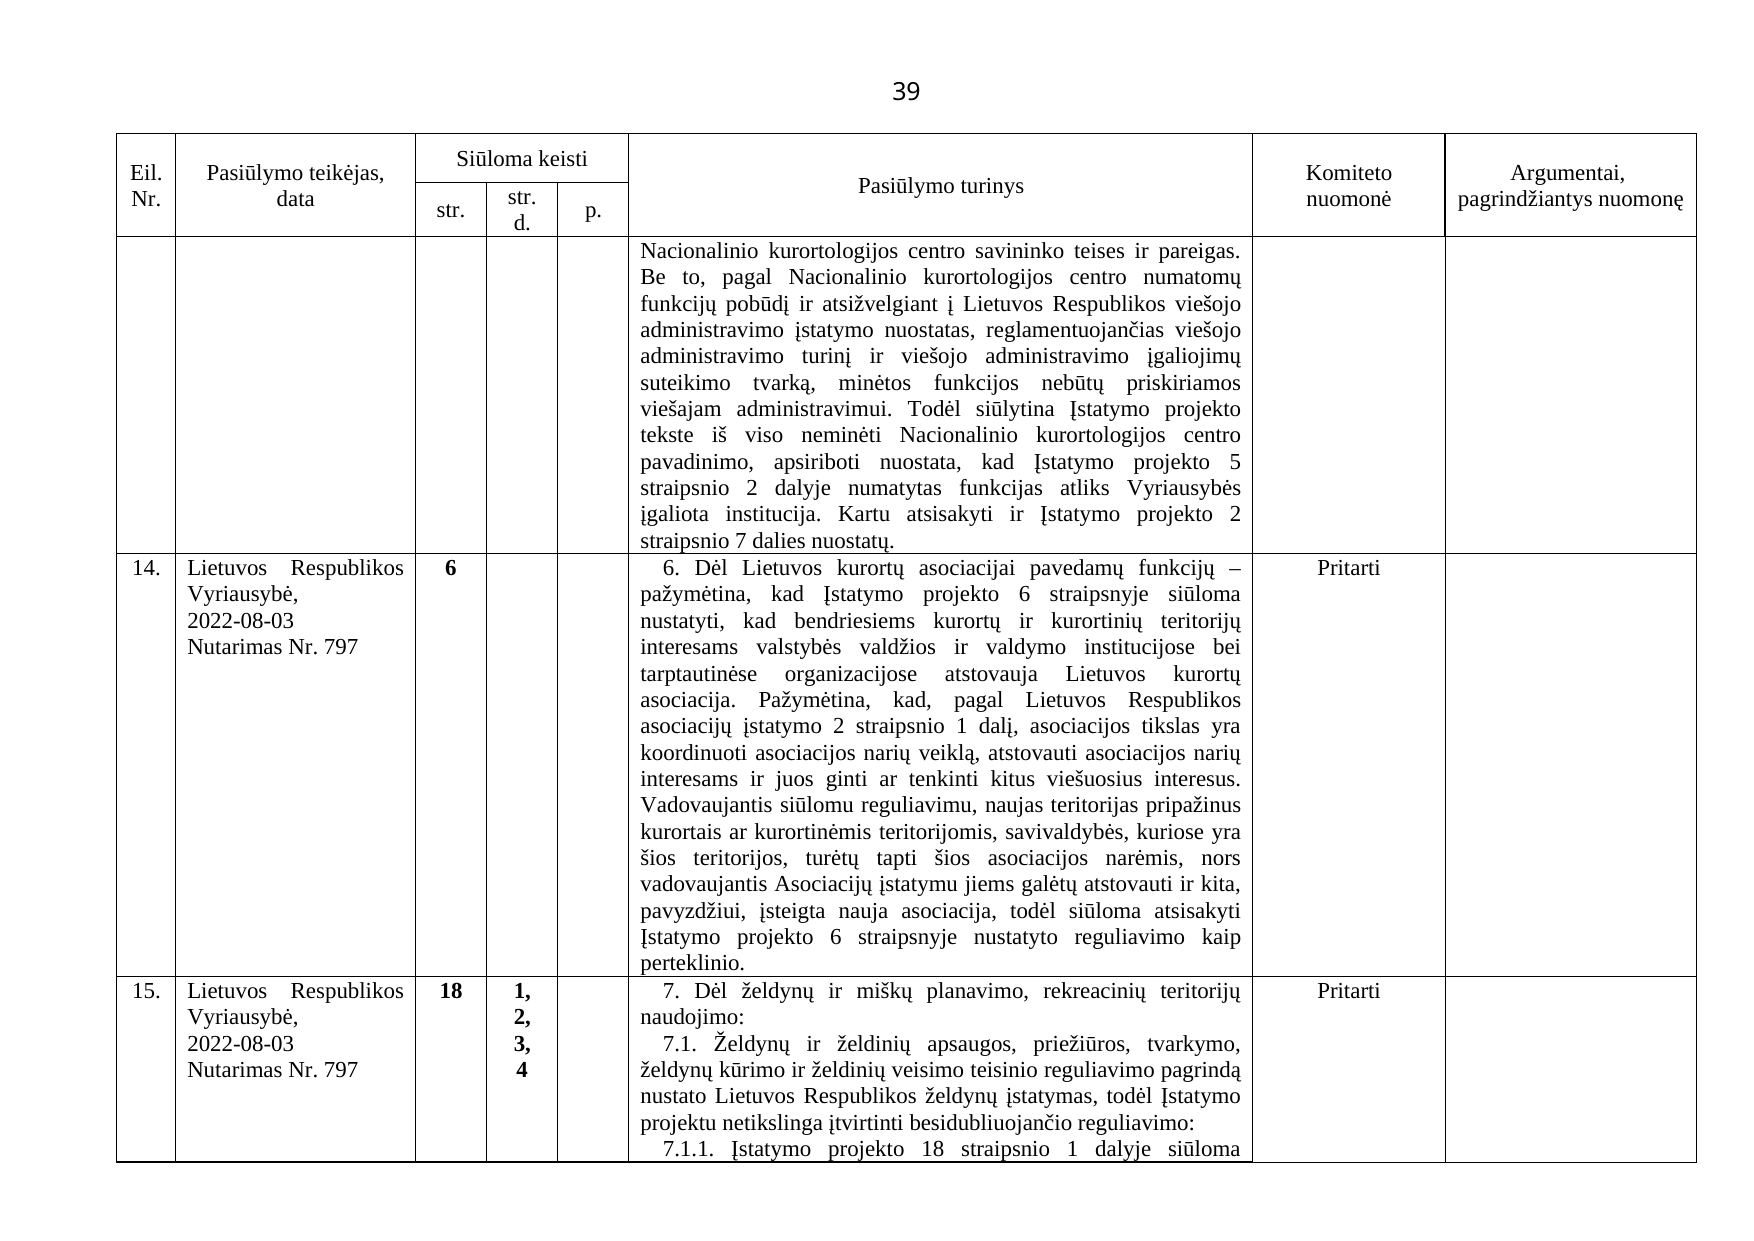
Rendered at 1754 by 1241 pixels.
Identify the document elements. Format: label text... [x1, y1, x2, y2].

table_cell Pritarti [1253, 977, 1445, 1161]
table_cell str. d. [487, 183, 557, 236]
table_cell Lietuvos Respublikos Vyriausybė, 2022-08-03 Nutarimas Nr. 797 [176, 554, 415, 976]
table_header Argumentai, pagrindžiantys nuomonę [1446, 134, 1696, 236]
table_cell [117, 237, 175, 553]
table_cell [176, 237, 415, 553]
table_cell [1446, 237, 1696, 553]
table_cell [487, 237, 557, 553]
table_cell [487, 554, 557, 976]
table_cell Pritarti [1253, 554, 1445, 976]
table_cell [1446, 977, 1696, 1161]
table_header Siūloma keisti [416, 134, 628, 182]
table_cell [1446, 554, 1696, 976]
table_header Komiteto nuomonė [1253, 134, 1444, 236]
table_cell 1, 2, 3, 4 [487, 977, 557, 1161]
table_cell [558, 977, 628, 1161]
table_header Eil. Nr. [117, 134, 175, 236]
table_cell p. [558, 183, 628, 236]
table_cell 15. [117, 977, 175, 1161]
table_cell 14. [117, 554, 175, 976]
table_cell [1253, 237, 1445, 553]
table_cell 6 [416, 554, 486, 976]
table_header Pasiūlymo teikėjas, data [176, 134, 415, 236]
table_header Pasiūlymo turinys [629, 134, 1252, 236]
table_cell 6. Dėl Lietuvos kurortų asociacijai pavedamų funkcijų – pažymėtina, kad Įstatymo projekto 6 straipsnyje siūloma nustatyti, kad bendriesiems kurortų ir kurortinių teritorijų interesams valstybės valdžios ir valdymo institucijose bei tarptautinėse organizacijose atstovauja Lietuvos kurortų asociacija. Pažymėtina, kad, pagal Lietuvos Respublikos asociacijų įstatymo 2 straipsnio 1 dalį, asociacijos tikslas yra koordinuoti asociacijos narių veiklą, atstovauti asociacijos narių interesams ir juos ginti ar tenkinti kitus viešuosius interesus. Vadovaujantis siūlomu reguliavimu, naujas teritorijas pripažinus kurortais ar kurortinėmis teritorijomis, savivaldybės, kuriose yra šios teritorijos, turėtų tapti šios asociacijos narėmis, nors vadovaujantis Asociacijų įstatymu jiems galėtų atstovauti ir kita, pavyzdžiui, įsteigta nauja asociacija, todėl siūloma atsisakyti Įstatymo projekto 6 straipsnyje nustatyto reguliavimo kaip perteklinio. [629, 554, 1252, 976]
table_cell 18 [416, 977, 486, 1161]
table_cell [558, 554, 628, 976]
table_cell [558, 237, 628, 553]
table_cell str. [416, 183, 486, 236]
table_cell Lietuvos Respublikos Vyriausybė, 2022-08-03 Nutarimas Nr. 797 [176, 977, 415, 1161]
table_cell Nacionalinio kurortologijos centro savininko teises ir pareigas. Be to, pagal Nacionalinio kurortologijos centro numatomų funkcijų pobūdį ir atsižvelgiant į Lietuvos Respublikos viešojo administravimo įstatymo nuostatas, reglamentuojančias viešojo administravimo turinį ir viešojo administravimo įgaliojimų suteikimo tvarką, minėtos funkcijos nebūtų priskiriamos viešajam administravimui. Todėl siūlytina Įstatymo projekto tekste iš viso neminėti Nacionalinio kurortologijos centro pavadinimo, apsiriboti nuostata, kad Įstatymo projekto 5 straipsnio 2 dalyje numatytas funkcijas atliks Vyriausybės įgaliota institucija. Kartu atsisakyti ir Įstatymo projekto 2 straipsnio 7 dalies nuostatų. [629, 237, 1252, 553]
table_cell [416, 237, 486, 553]
table_cell 7. Dėl želdynų ir miškų planavimo, rekreacinių teritorijų naudojimo: 7.1. Želdynų ir želdinių apsaugos, priežiūros, tvarkymo, želdynų kūrimo ir želdinių veisimo teisinio reguliavimo pagrindą nustato Lietuvos Respublikos želdynų įstatymas, todėl Įstatymo projektu netikslinga įtvirtinti besidubliuojančio reguliavimo: 7.1.1. Įstatymo projekto 18 straipsnio 1 dalyje siūloma [629, 977, 1252, 1161]
